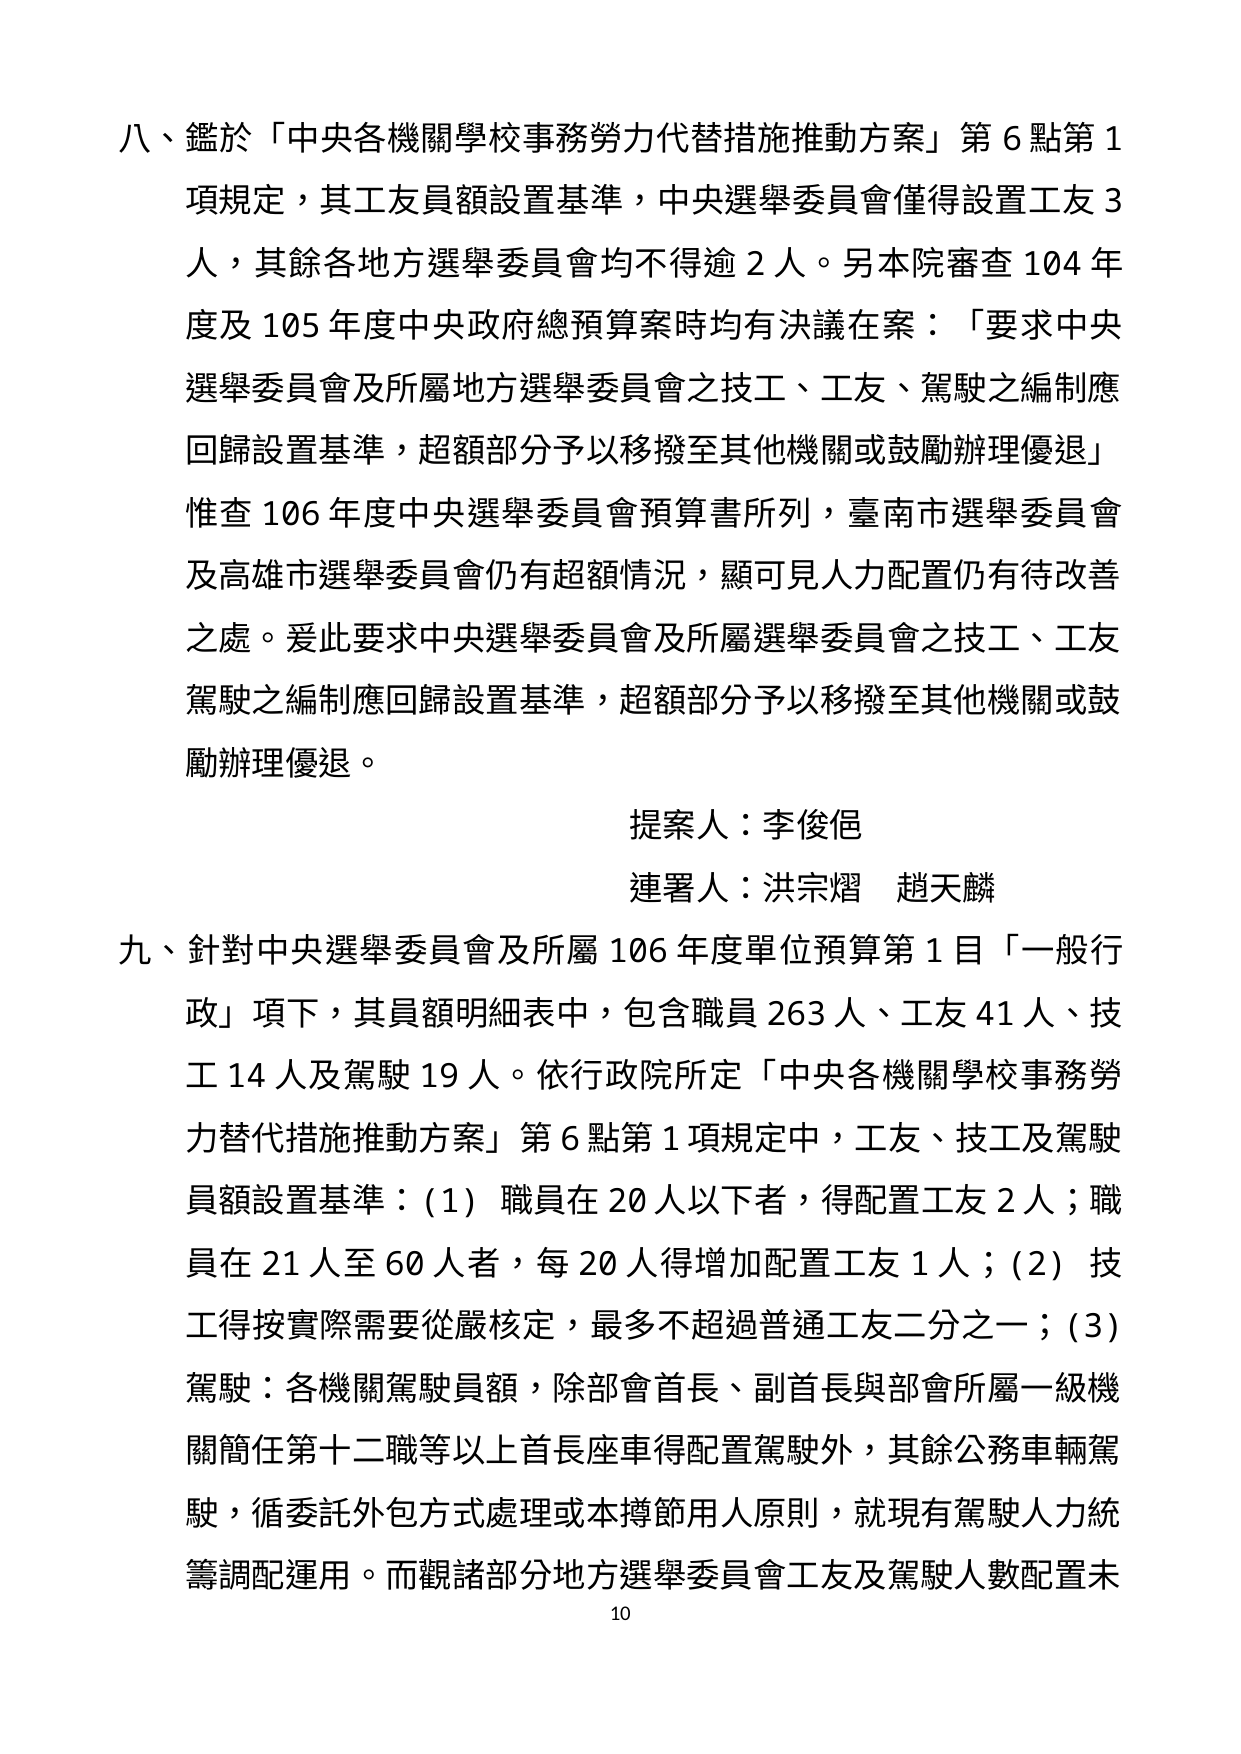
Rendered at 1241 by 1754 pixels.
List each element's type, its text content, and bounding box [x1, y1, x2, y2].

text 八、鑑於「中央各機關學校事務勞力代替措施推動方案」第6點第1項規定，其工友員額設置基準，中央選舉委員會僅得設置工友3人，其餘各地方選舉委員會均不得逾2人。另本院審查104年度及105年度中央政府總預算案時均有決議在案：「要求中央選舉委員會及所屬地方選舉委員會之技工、工友、駕駛之編制應回歸設置基準，超額部分予以移撥至其他機關或鼓勵辦理優退」，惟查106年度中央選舉委員會預算書所列，臺南市選舉委員會及高雄市選舉委員會仍有超額情況，顯可見人力配置仍有待改善之處。爰此要求中央選舉委員會及所屬選舉委員會之技工、工友、駕駛之編制應回歸設置基準，超額部分予以移撥至其他機關或鼓勵辦理優退。 [118, 94, 1123, 782]
text 連署人：洪宗熠 趙天麟 [162, 844, 1123, 907]
text 九、針對中央選舉委員會及所屬106年度單位預算第1目「一般行政」項下，其員額明細表中，包含職員263人、工友41人、技工14人及駕駛19人。依行政院所定「中央各機關學校事務勞力替代措施推動方案」第6點第1項規定中，工友、技工及駕駛員額設置基準：(1) 職員在20人以下者，得配置工友2人；職員在21人至60人者，每20人得增加配置工友1人；(2) 技工得按實際需要從嚴核定，最多不超過普通工友二分之一；(3) 駕駛：各機關駕駛員額，除部會首長、副首長與部會所屬一級機關簡任第十二職等以上首長座車得配置駕駛外，其餘公務車輛駕駛，循委託外包方式處理或本撙節用人原則，就現有駕駛人力統籌調配運用。而觀諸部分地方選舉委員會工友及駕駛人數配置未盡合理，如：台南市選舉委員會僅有職員15人，工友人數高達4人，臺東縣、澎湖縣、基隆市、新竹市、嘉義市等地方選舉委員會職員僅7人，亦設有工友2人，人力配置難謂妥適允當。又依各選舉委員會公務車輛明細表，臺中市、臺南市及高雄市選舉委員會均僅有1部公務轎車，卻有駕駛2人，亦欠合理。爰要求中央選舉委員會及所屬各地方選舉委員會應積極檢討精簡作為，以提高人力運用效率，並提送檢討報告至立法院內政委員會參酌。 [118, 907, 1123, 1594]
text 提案人：李俊俋 [162, 782, 1123, 844]
